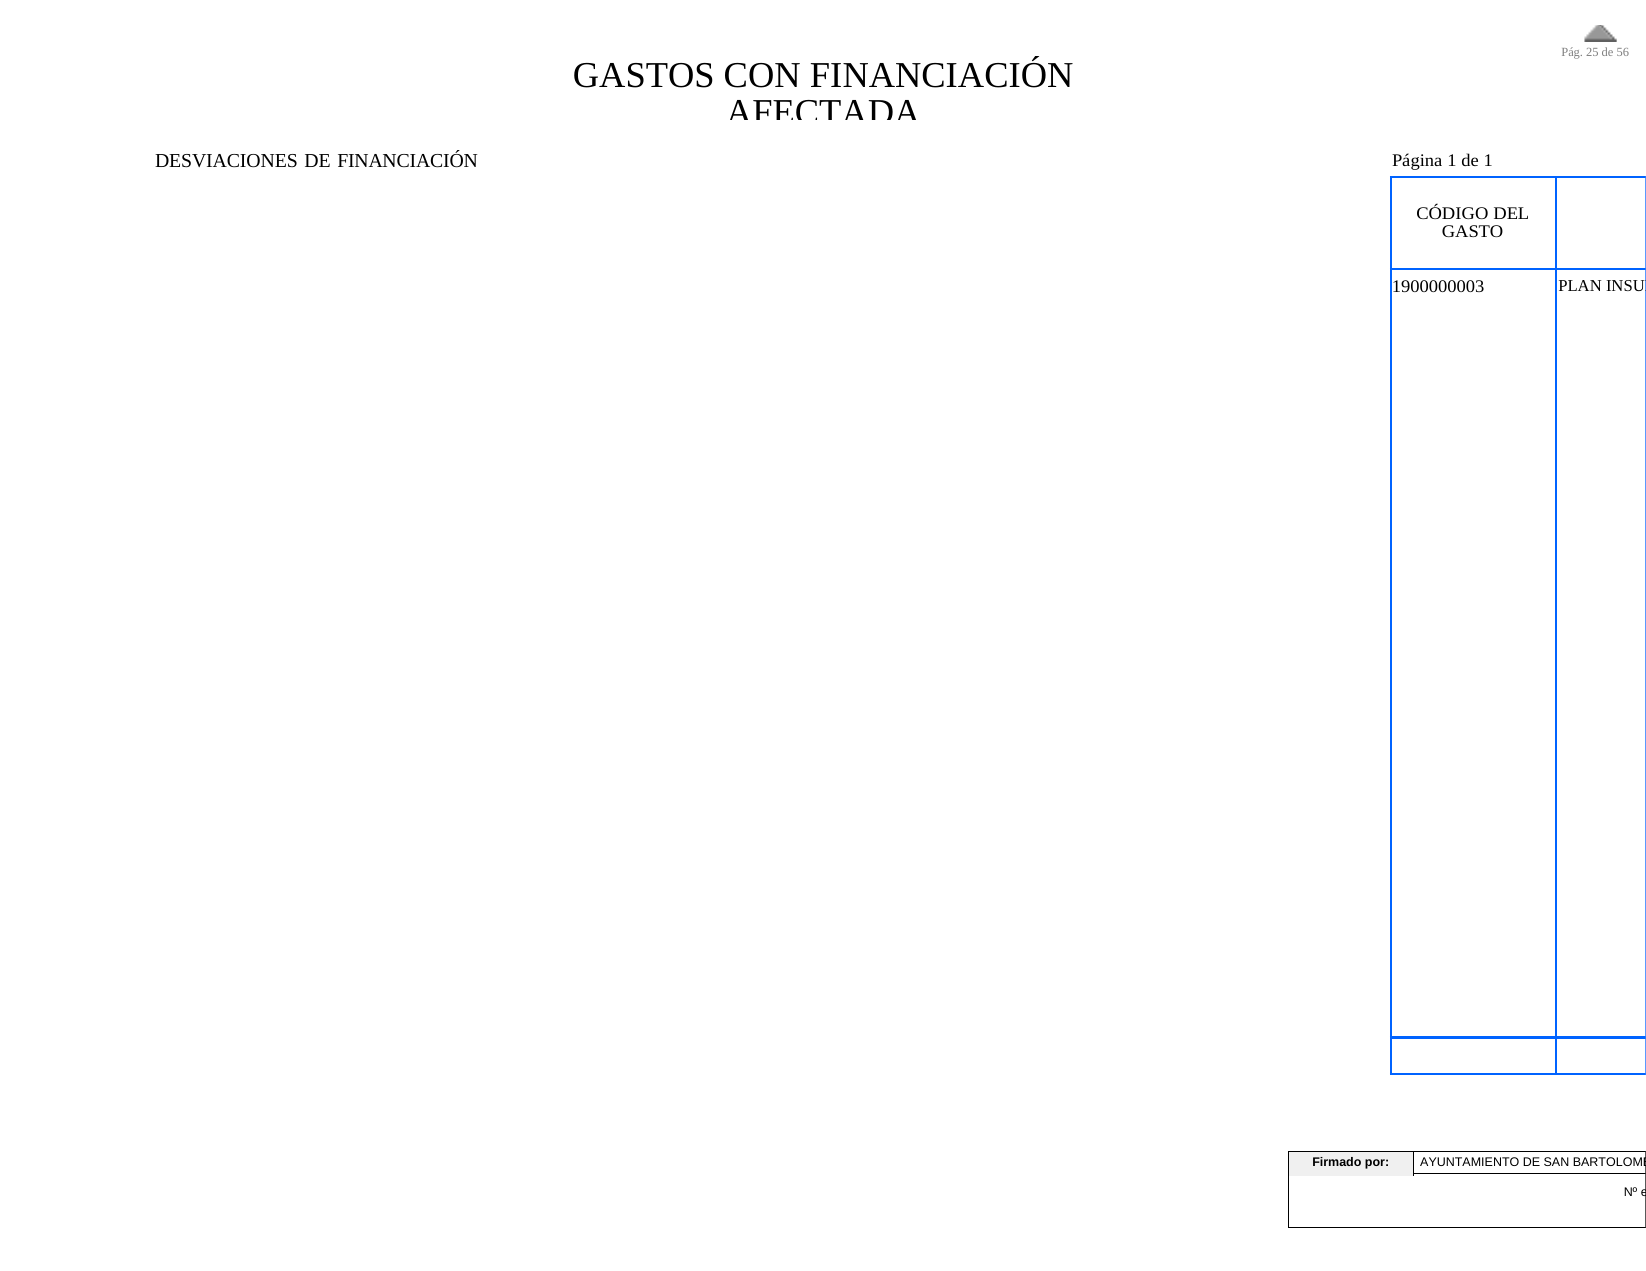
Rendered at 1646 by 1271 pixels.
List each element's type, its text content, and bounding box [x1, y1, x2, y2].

table_cell PLAN INSULAR DE OBRAS CABILDO 2018 [1557, 270, 1645, 1036]
table_header AYUNTAMIENTO DE SAN BARTOLOMÉ [1414, 1152, 1645, 1173]
table_header CÓDIGO DEL GASTO [1392, 178, 1555, 268]
table_cell 1900000003 [1392, 270, 1555, 1036]
table_header DESCRIPCIÓN [1557, 178, 1645, 268]
text Página 1 de 1 [1392, 150, 1642, 170]
table_cell Nº expediente administrativo: 2021-000963 Código Seguro de Verificación (CSV): 9301D61672EE5C50BB18E382D50A89F6 Comprobación CSV: https://eadmin.sanbartolome.es/publico/documento/9301D61672EE5C50BB18E382D50A89F6 [1289, 1174, 1645, 1227]
table_header Firmado por: [1289, 1152, 1413, 1173]
table_cell [1392, 1039, 1555, 1073]
table_cell TOTAL [1557, 1039, 1645, 1073]
text DESVIACIONES DE FINANCIACIÓN [155, 149, 481, 172]
